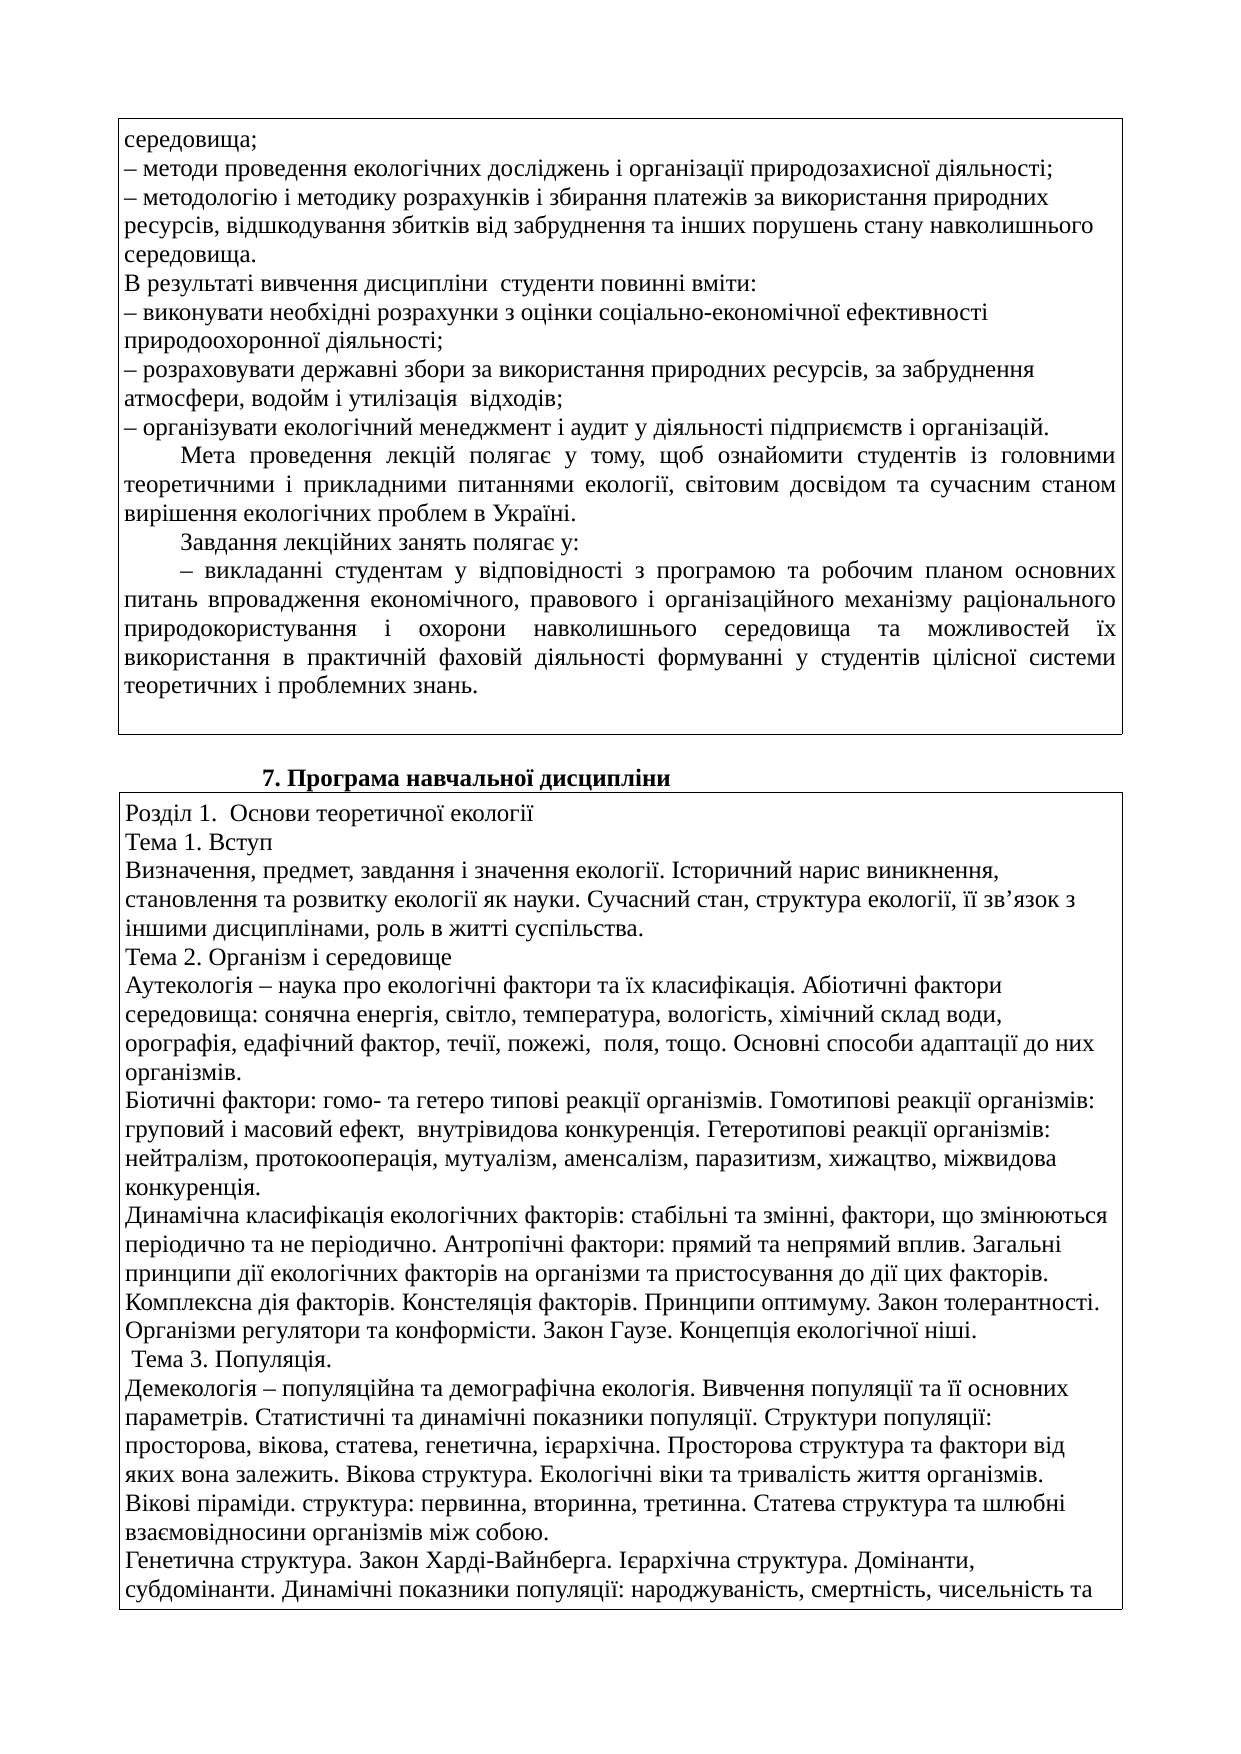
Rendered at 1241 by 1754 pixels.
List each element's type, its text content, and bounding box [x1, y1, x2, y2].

text 7. Програма навчальної дисципліни [118, 763, 1122, 792]
table_header Розділ 1. Основи теоретичної екології Тема 1. Вступ Визначення, предмет, завдання і значення екології. Історичний нарис виникнення, становлення та розвитку екології як науки. Сучасний стан, структура екології, її зв’язок з іншими дисциплінами, роль в житті суспільства. Тема 2. Організм і середовище Аутекологія – наука про екологічні фактори та їх класифікація. Абіотичні фактори середовища: сонячна енергія, світло, температура, вологість, хімічний склад води, орографія, едафічний фактор, течії, пожежі, поля, тощо. Основні способи адаптації до них організмів. Біотичні фактори: гомо- та гетеро типові реакції організмів. Гомотипові реакції організмів: груповий і масовий ефект, внутрівидова конкуренція. Гетеротипові реакції організмів: нейтралізм, протокооперація, мутуалізм, аменсалізм, паразитизм, хижацтво, міжвидова конкуренція. Динамічна класифікація екологічних факторів: стабільні та змінні, фактори, що змінюються періодично та не періодично. Антропічні фактори: прямий та непрямий вплив. Загальні принципи дії екологічних факторів на організми та пристосування до дії цих факторів. Комплексна дія факторів. Констеляція факторів. Принципи оптимуму. Закон толерантності. Організми регулятори та конформісти. Закон Гаузе. Концепція екологічної ніші. Тема 3. Популяція. Демекологія – популяційна та демографічна екологія. Вивчення популяції та її основних параметрів. Статистичні та динамічні показники популяції. Структури популяції: просторова, вікова, статева, генетична, ієрархічна. Просторова структура та фактори від яких вона залежить. Вікова структура. Екологічні віки та тривалість життя організмів. Вікові піраміди. структура: первинна, вторинна, третинна. Статева структура та шлюбні взаємовідносини організмів між собою. Генетична структура. Закон Харді-Вайнберга. Ієрархічна структура. Домінанти, субдомінанти. Динамічні показники популяції: народжуваність, смертність, чисельність та [120, 793, 1122, 1609]
table_header середовища; – методи проведення екологічних досліджень і організації природозахисної діяльності; – методологію і методику розрахунків і збирання платежів за використання природних ресурсів, відшкодування збитків від забруднення та інших порушень стану навколишнього середовища. В результаті вивчення дисципліни студенти повинні вміти: – виконувати необхідні розрахунки з оцінки соціально-економічної ефективності природоохоронної діяльності; – розраховувати державні збори за використання природних ресурсів, за забруднення атмосфери, водойм і утилізація відходів; – організувати екологічний менеджмент і аудит у діяльності підприємств і організацій. Мета проведення лекцій полягає у тому, щоб ознайомити студентів із головними теоретичними і прикладними питаннями екології, світовим досвідом та сучасним станом вирішення екологічних проблем в Україні. Завдання лекційних занять полягає у: – викладанні студентам у відповідності з програмою та робочим планом основних питань впровадження економічного, правового і організаційного механізму раціонального природокористування і охорони навколишнього середовища та можливостей їх використання в практичній фаховій діяльності формуванні у студентів цілісної системи теоретичних і проблемних знань. [119, 119, 1122, 734]
